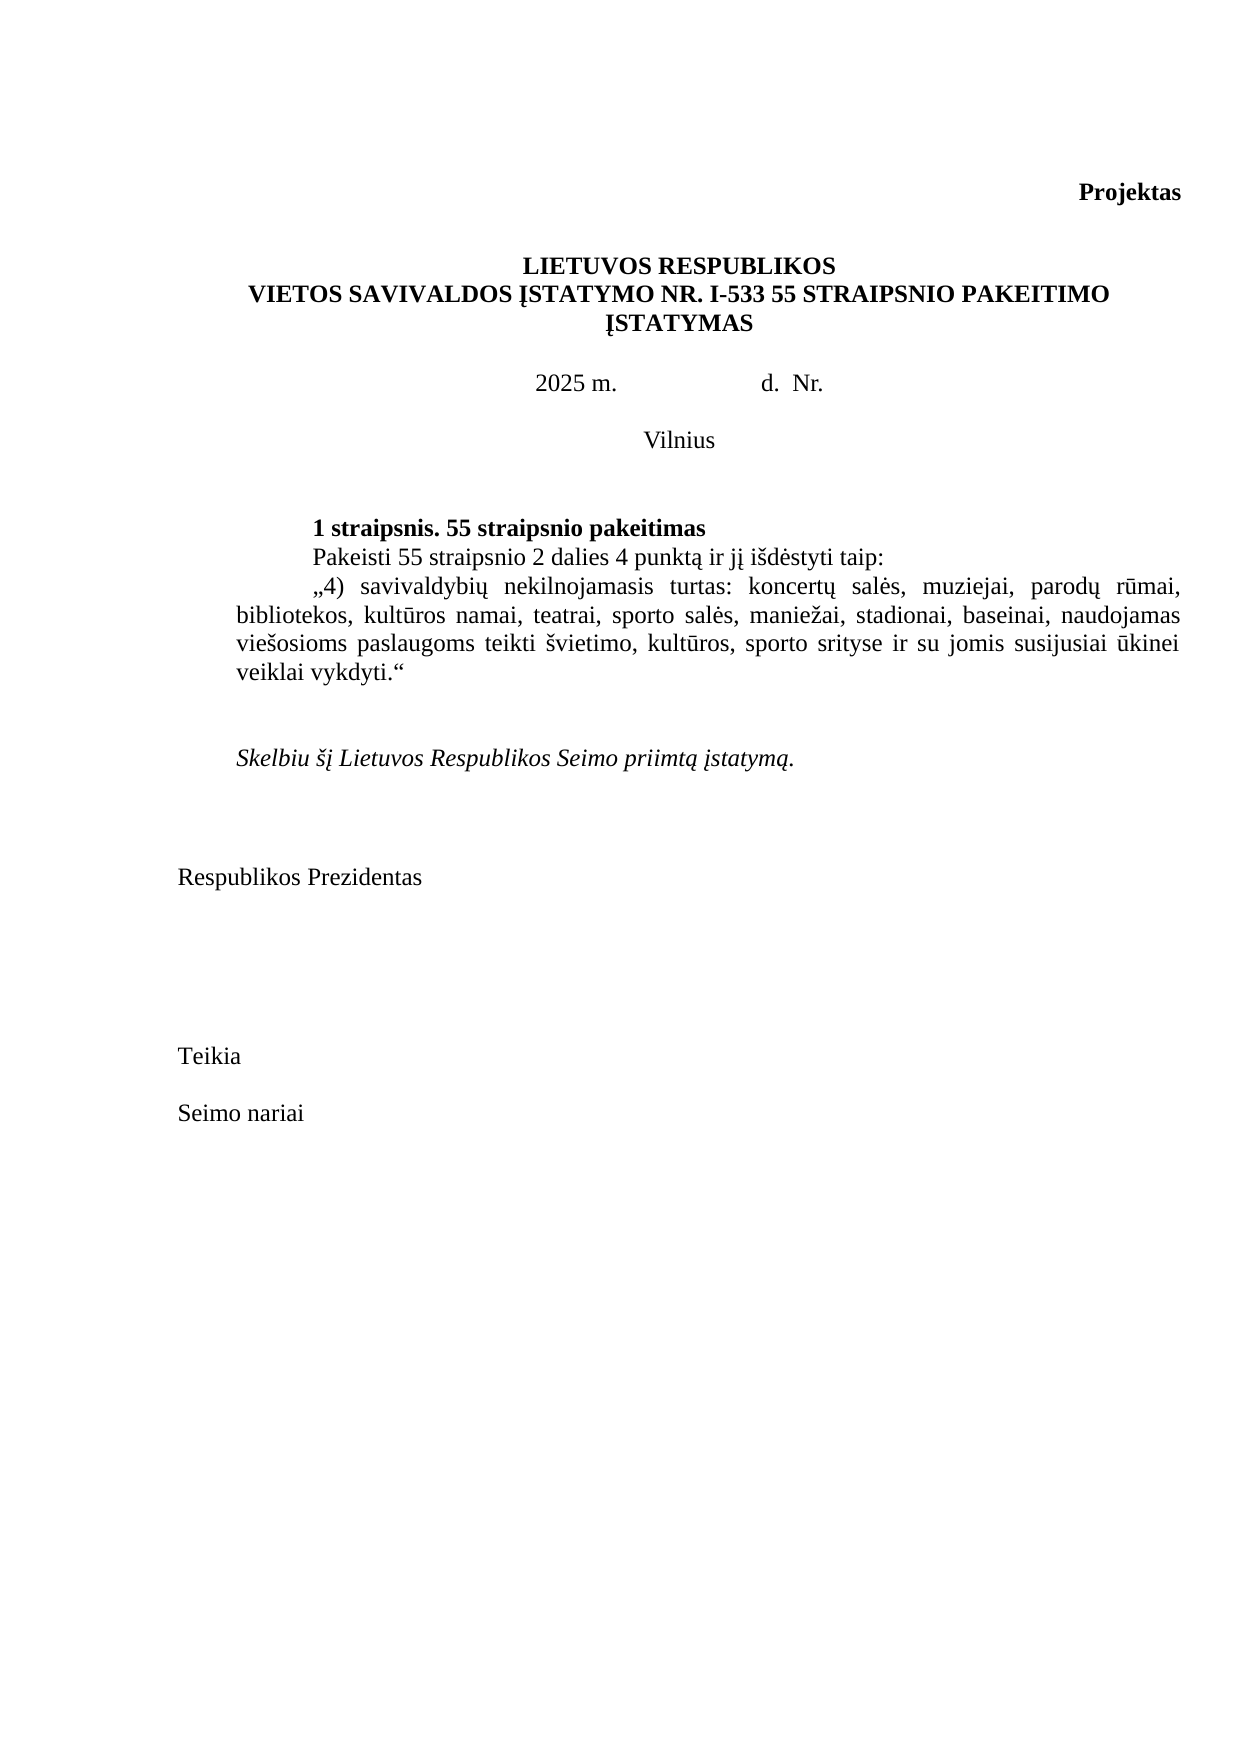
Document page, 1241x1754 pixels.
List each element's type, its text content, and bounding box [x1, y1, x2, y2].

text LIETUVOS RESPUBLIKOS [177, 251, 1181, 279]
text Projektas [177, 177, 1181, 206]
text 1 straipsnis. 55 straipsnio pakeitimas [177, 513, 1181, 542]
text Respublikos Prezidentas [177, 862, 1181, 891]
text Teikia [177, 1041, 1181, 1070]
text Seimo nariai [177, 1098, 1181, 1127]
text 2025 m. d. Nr. [177, 368, 1181, 397]
text Skelbiu šį Lietuvos Respublikos Seimo priimtą įstatymą. [177, 743, 1181, 772]
text Vilnius [177, 425, 1181, 454]
text VIETOS SAVIVALDOS ĮSTATYMO NR. I-533 55 STRAIPSNIO PAKEITIMO ĮSTATYMAS [177, 279, 1181, 337]
text „4) savivaldybių nekilnojamasis turtas: koncertų salės, muziejai, parodų rūmai, bibliotekos, kultūros namai, teatrai, sporto salės, maniežai, stadionai, baseinai, naudojamas viešosioms paslaugoms teikti švietimo, kultūros, sporto srityse ir su jomis susijusiai ūkinei veiklai vykdyti.“ [236, 571, 1181, 686]
text Pakeisti 55 straipsnio 2 dalies 4 punktą ir jį išdėstyti taip: [177, 542, 1181, 571]
